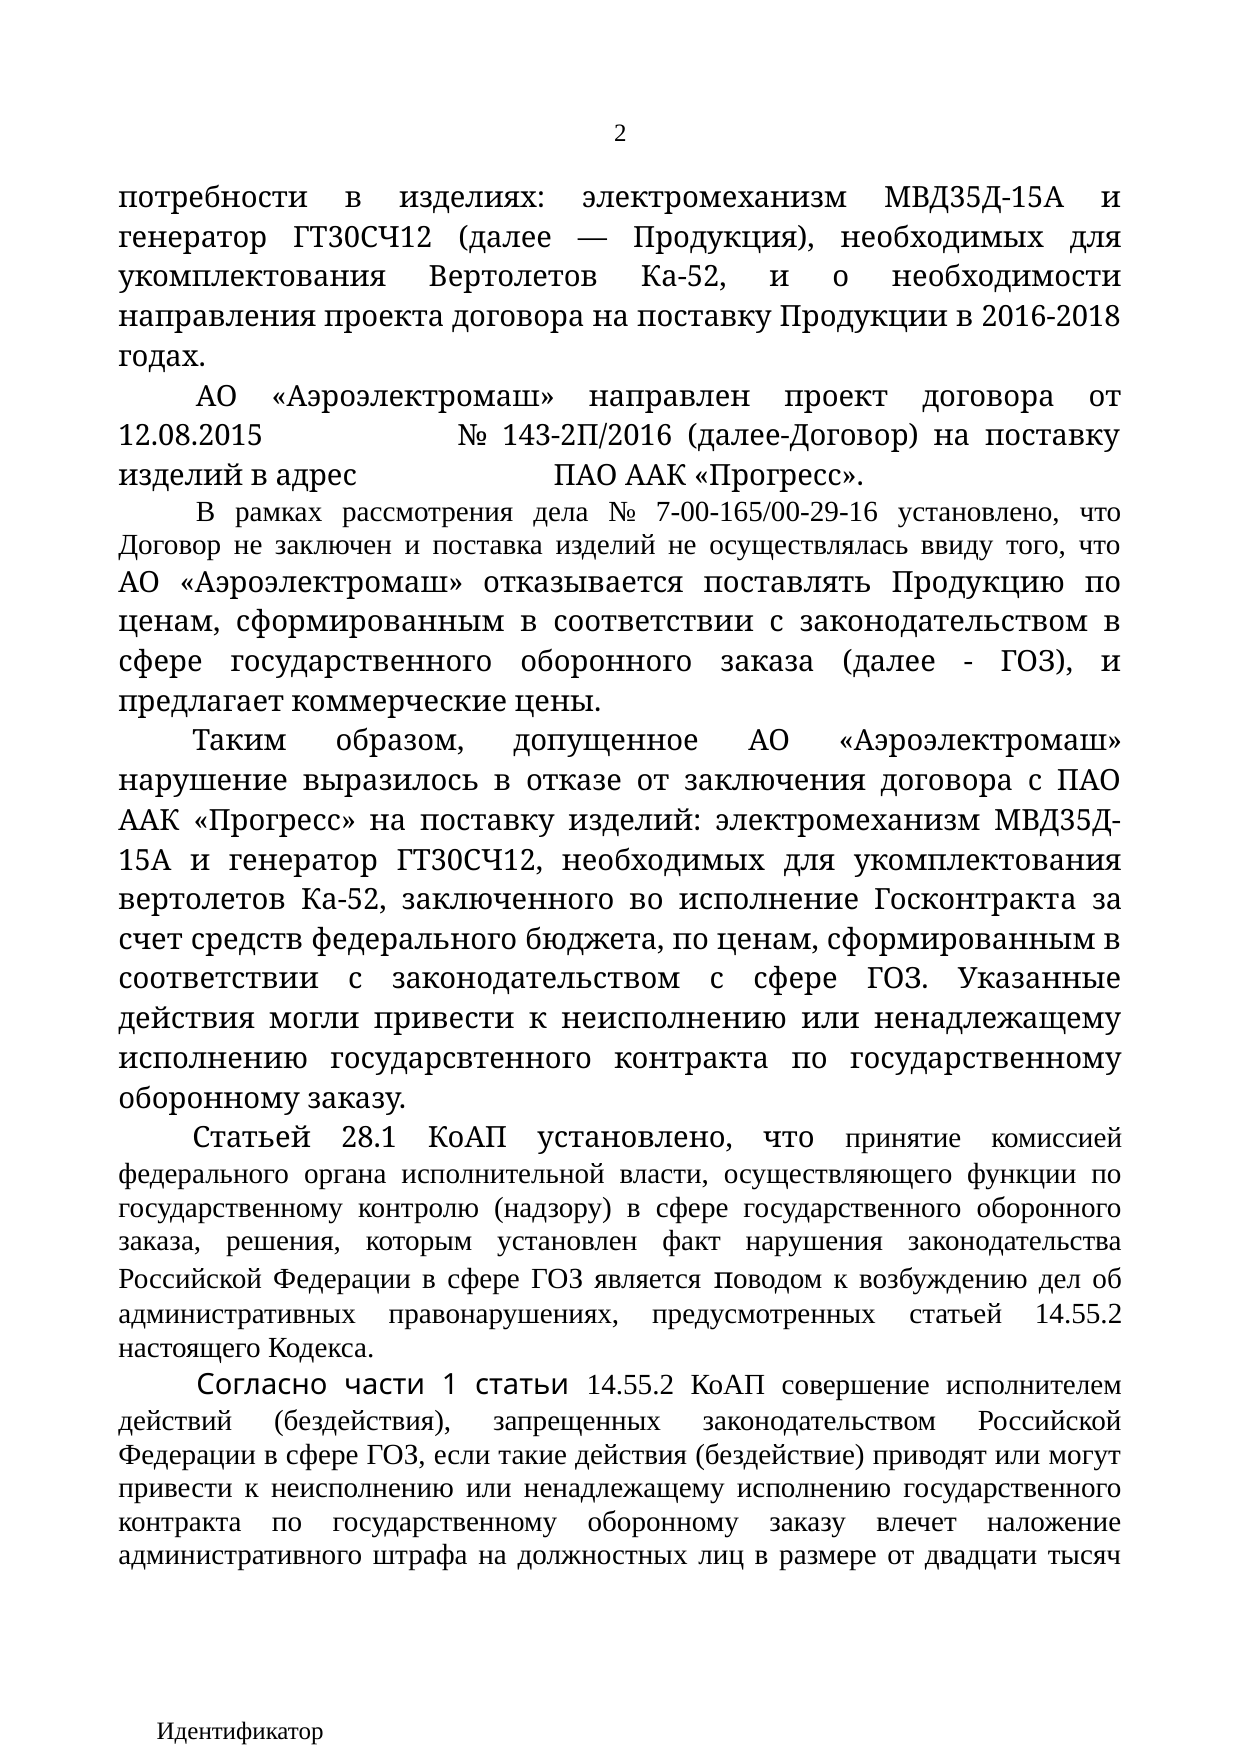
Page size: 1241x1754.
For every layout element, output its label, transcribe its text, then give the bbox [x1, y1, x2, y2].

text потребности в изделиях: электромеханизм МВД35Д-15А и генератор ГТ30СЧ12 (далее — Продукция), необходимых для укомплектования Вертолетов Ка-52, и о необходимости направления проекта договора на поставку Продукции в 2016-2018 годах. [118, 176, 1122, 375]
text АО «Аэроэлектромаш» направлен проект договора от 12.08.2015 № 143-2П/2016 (далее-Договор) на поставку изделий в адрес ПАО ААК «Прогресс». [118, 375, 1122, 494]
text В рамках рассмотрения дела № 7-00-165/00-29-16 установлено, что Договор не заключен и поставка изделий не осуществлялась ввиду того, что АО «Аэроэлектромаш» отказывается поставлять Продукцию по ценам, сформированным в соответствии с законодательством в сфере государственного оборонного заказа (далее - ГОЗ), и предлагает коммерческие цены. [118, 494, 1122, 720]
text Таким образом, допущенное АО «Аэроэлектромаш» нарушение выразилось в отказе от заключения договора с ПАО ААК «Прогресс» на поставку изделий: электромеханизм МВД35Д-15А и генератор ГТ30СЧ12, необходимых для укомплектования вертолетов Ка-52, заключенного во исполнение Госконтракта за счет средств федерального бюджета, по ценам, сформированным в соответствии с законодательством с сфере ГОЗ. Указанные действия могли привести к неисполнению или ненадлежащему исполнению государсвтенного контракта по государственному оборонному заказу. [118, 720, 1122, 1117]
text Согласно части 1 статьи 14.55.2 КоАП совершение исполнителем действий (бездействия), запрещенных законодательством Российской Федерации в сфере ГОЗ, если такие действия (бездействие) приводят или могут привести к неисполнению или ненадлежащему исполнению государственного контракта по государственному оборонному заказу влечет наложение административного штрафа на должностных лиц в размере от двадцати тысяч [118, 1364, 1122, 1571]
text Статьей 28.1 КоАП установлено, что принятие комиссией федерального органа исполнительной власти, осуществляющего функции по государственному контролю (надзору) в сфере государственного оборонного заказа, решения, которым установлен факт нарушения законодательства Российской Федерации в сфере ГОЗ является поводом к возбуждению дел об административных правонарушениях, предусмотренных статьей 14.55.2 настоящего Кодекса. [118, 1117, 1122, 1364]
